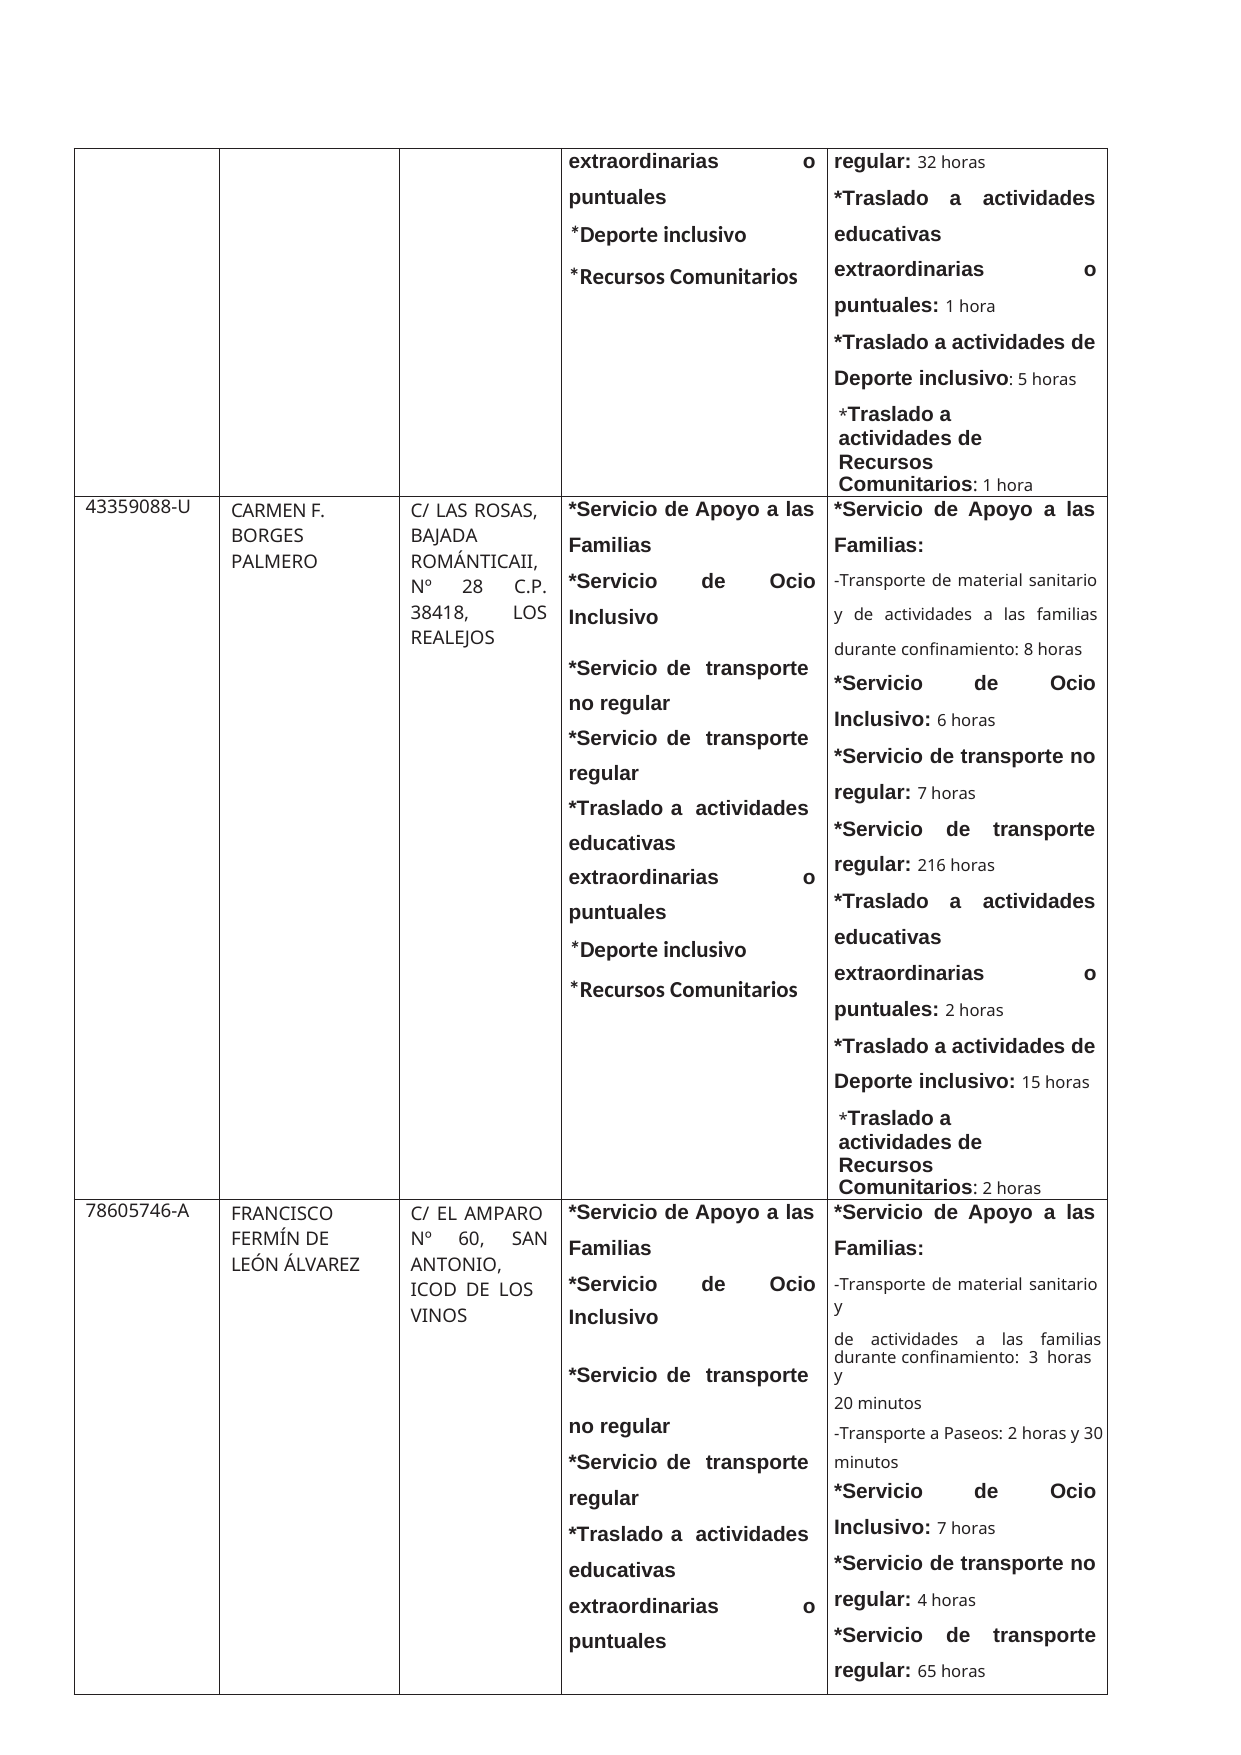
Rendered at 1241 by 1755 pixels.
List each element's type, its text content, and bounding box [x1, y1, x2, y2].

table_cell [220, 720, 399, 754]
table_cell extraordinarias o [562, 1585, 827, 1620]
table_cell [562, 1656, 827, 1694]
table_cell [400, 1620, 561, 1656]
table_header [400, 149, 561, 496]
table_cell *Servicio de Apoyo a las Familias: -Transporte de material sanitario y de actividades a las familias durante confinamiento: 8 horas *Servicio de Ocio Inclusivo: 6 horas *Servicio de transporte no regular: 7 horas *Servicio de transporte regular: 216 horas *Traslado a actividades educativas extraordinarias o puntuales: 2 horas *Traslado a actividades de Deporte inclusivo: 15 horas *Traslado a actividades de Recursos Comunitarios: 2 horas [828, 497, 1107, 1199]
table_cell *Traslado a actividades [562, 1513, 827, 1548]
table_cell [400, 789, 561, 824]
table_header [220, 149, 399, 496]
table_cell [75, 1620, 219, 1656]
table_cell [75, 931, 219, 970]
table_cell [220, 931, 399, 970]
table_cell -Transporte a Paseos: 2 horas y 30 [828, 1414, 1107, 1446]
table_cell [400, 720, 561, 754]
table_cell *Servicio de Apoyo a las Familias *Servicio de Ocio Inclusivo [562, 1200, 827, 1350]
table_cell [75, 1446, 219, 1477]
table_cell [75, 894, 219, 931]
table_cell [220, 1513, 399, 1548]
table_cell FRANCISCO FERMÍN DE LEÓN ÁLVAREZ [220, 1200, 399, 1350]
table_cell [400, 894, 561, 931]
table_cell [75, 789, 219, 824]
table_cell [75, 1513, 219, 1548]
table_cell *Servicio de Ocio [828, 1477, 1107, 1513]
table_cell [220, 1549, 399, 1584]
table_cell educativas [562, 824, 827, 859]
table_cell *Servicio de Apoyo a las Familias *Servicio de Ocio Inclusivo [562, 497, 827, 650]
table_cell [75, 1656, 219, 1694]
table_cell regular: 4 horas [828, 1585, 1107, 1620]
table_cell extraordinarias o [562, 859, 827, 894]
table_cell regular [562, 1477, 827, 1513]
table_cell [75, 859, 219, 894]
table_cell durante confinamiento: 3 horas y 20 minutos [828, 1350, 1107, 1413]
table_cell *Servicio de transporte [562, 1350, 827, 1413]
table_cell [400, 824, 561, 859]
table_cell [220, 1656, 399, 1694]
table_cell [400, 970, 561, 1199]
table_cell [220, 1414, 399, 1446]
table_cell no regular [562, 1414, 827, 1446]
table_cell [220, 1477, 399, 1513]
table_cell CARMEN F. BORGES PALMERO [220, 497, 399, 650]
table_header regular: 32 horas *Traslado a actividades educativas extraordinarias o puntuales: 1 hora *Traslado a actividades de Deporte inclusivo: 5 horas *Traslado a actividades de Recursos Comunitarios: 1 hora [828, 149, 1107, 496]
table_cell 78605746-A [75, 1200, 219, 1350]
table_cell *Traslado a actividades [562, 789, 827, 824]
table_cell *Recursos Comunitarios [562, 970, 827, 1199]
table_cell [400, 755, 561, 789]
table_cell [220, 650, 399, 685]
table_cell C/ LAS ROSAS, BAJADA ROMÁNTICAII, Nº 28 C.P. 38418, LOS REALEJOS [400, 497, 561, 650]
table_cell [75, 650, 219, 685]
table_cell minutos [828, 1446, 1107, 1477]
table_cell *Servicio de transporte [562, 720, 827, 754]
table_cell [220, 824, 399, 859]
table_cell [75, 720, 219, 754]
table_header extraordinarias o puntuales *Deporte inclusivo *Recursos Comunitarios [562, 149, 827, 496]
table_cell [400, 1477, 561, 1513]
table_cell C/ EL AMPARO Nº 60, SAN ANTONIO, ICOD DE LOS VINOS [400, 1200, 561, 1350]
table_cell [220, 755, 399, 789]
table_cell [400, 1656, 561, 1694]
table_cell [75, 1549, 219, 1584]
table_cell [75, 1477, 219, 1513]
table_cell [220, 1620, 399, 1656]
table_cell educativas [562, 1549, 827, 1584]
table_cell [400, 685, 561, 720]
table_cell regular: 65 horas [828, 1656, 1107, 1694]
table_cell [220, 859, 399, 894]
table_cell [220, 1585, 399, 1620]
table_cell [400, 931, 561, 970]
table_cell regular [562, 755, 827, 789]
table_cell [75, 1414, 219, 1446]
table_cell [75, 685, 219, 720]
table_cell *Servicio de transporte [562, 1446, 827, 1477]
table_cell [400, 1585, 561, 1620]
table_cell *Servicio de transporte [562, 650, 827, 685]
table_cell [400, 1549, 561, 1584]
table_cell [220, 970, 399, 1199]
table_cell [75, 1350, 219, 1413]
table_cell [400, 1414, 561, 1446]
table_cell [400, 1350, 561, 1413]
table_cell [400, 650, 561, 685]
table_cell [75, 824, 219, 859]
table_cell [75, 970, 219, 1199]
table_cell *Servicio de transporte [828, 1620, 1107, 1656]
table_cell puntuales [562, 894, 827, 931]
table_cell 43359088-U [75, 497, 219, 650]
table_cell *Servicio de transporte no [828, 1549, 1107, 1584]
table_cell *Deporte inclusivo [562, 931, 827, 970]
table_cell Inclusivo: 7 horas [828, 1513, 1107, 1548]
table_cell [75, 1585, 219, 1620]
table_cell [400, 1446, 561, 1477]
table_cell [75, 755, 219, 789]
table_cell puntuales [562, 1620, 827, 1656]
table_cell [220, 1446, 399, 1477]
table_cell [220, 1350, 399, 1413]
table_cell [220, 789, 399, 824]
table_header [75, 149, 219, 496]
table_cell *Servicio de Apoyo a las Familias: -Transporte de material sanitario y de actividades a las familias [828, 1200, 1107, 1350]
table_cell [220, 685, 399, 720]
table_cell [400, 1513, 561, 1548]
table_cell no regular [562, 685, 827, 720]
table_cell [400, 859, 561, 894]
table_cell [220, 894, 399, 931]
